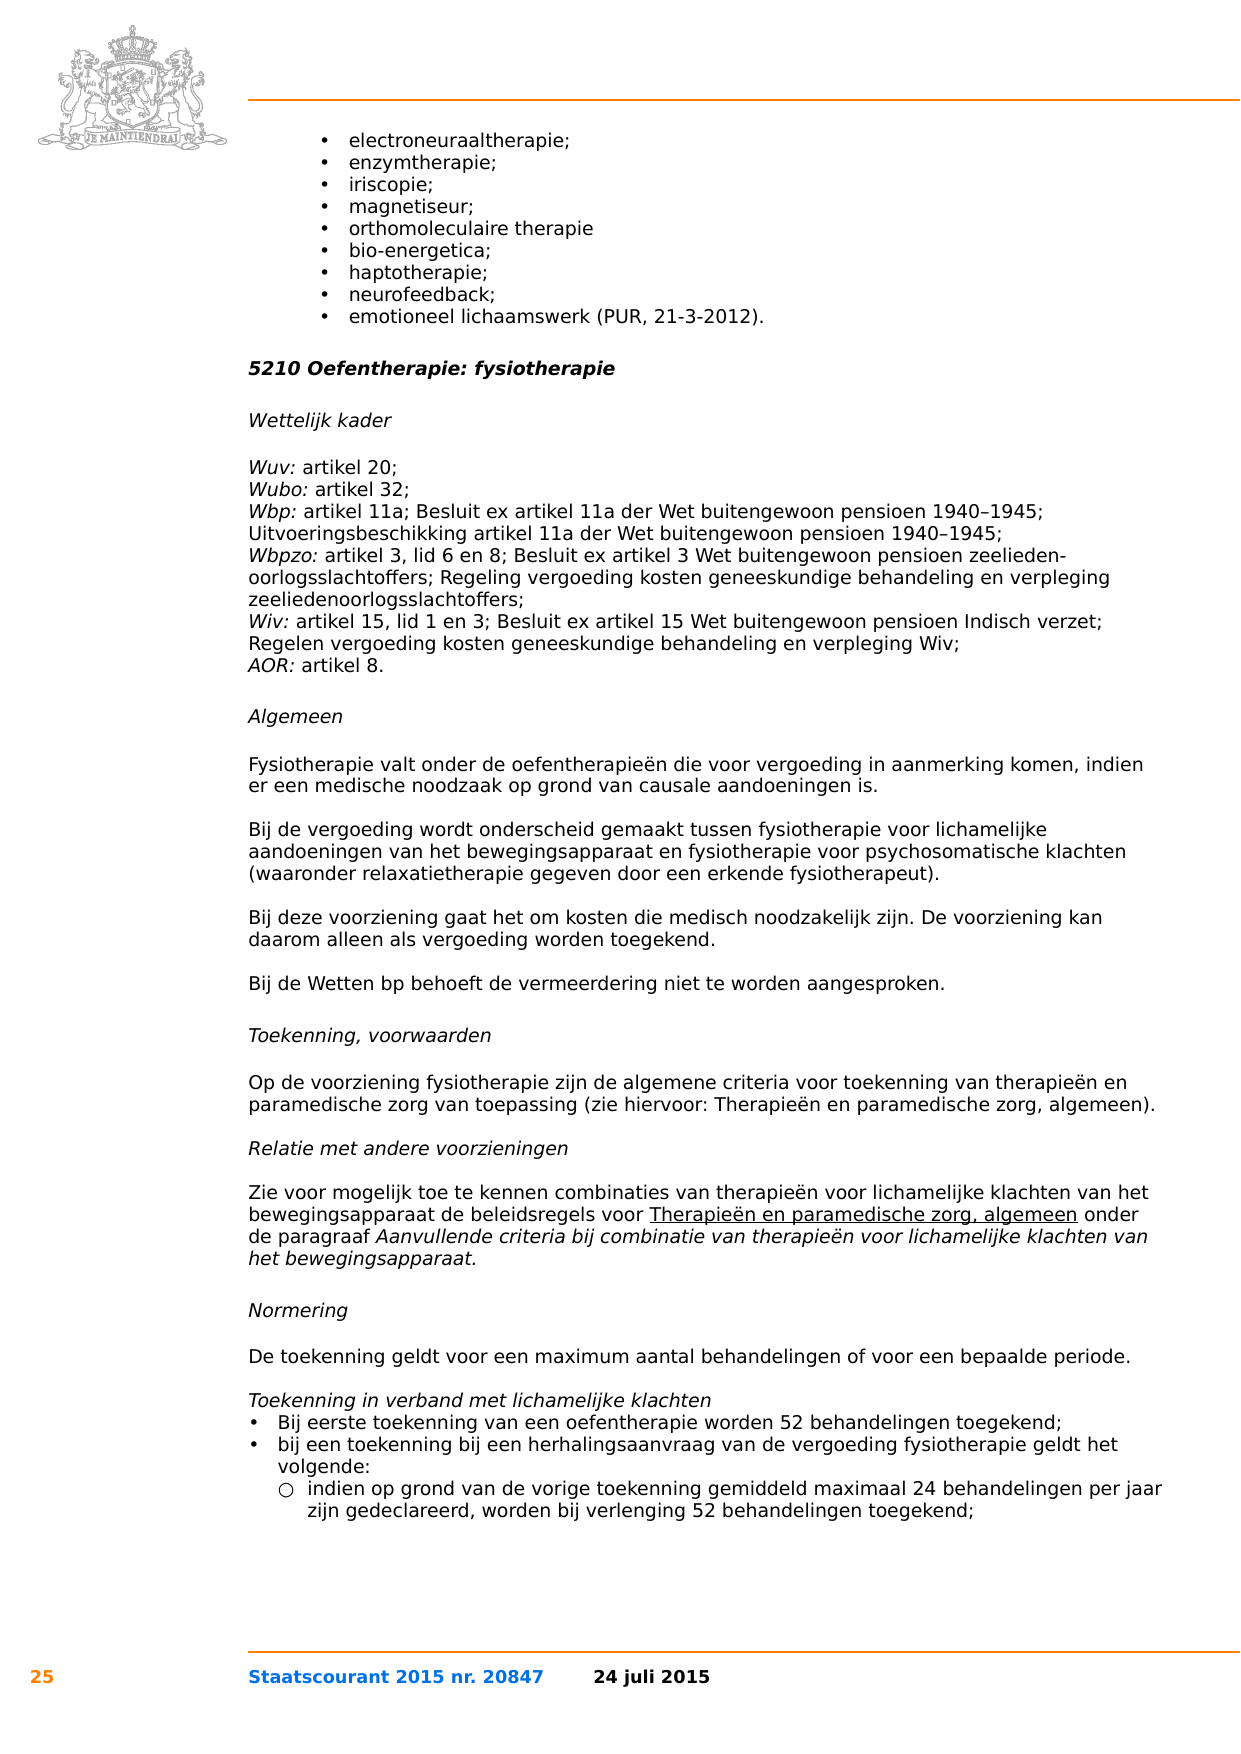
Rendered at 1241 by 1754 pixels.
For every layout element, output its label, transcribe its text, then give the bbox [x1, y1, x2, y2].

subtitle Algemeen [248, 706, 1163, 728]
picture [38, 25, 227, 150]
text Bij de vergoeding wordt onderscheid gemaakt tussen fysiotherapie voor lichamelijke aandoeningen van het bewegingsapparaat en fysiotherapie voor psychosomatische klachten (waaronder relaxatietherapie gegeven door een erkende fysiotherapeut). [248, 819, 1163, 885]
subtitle 5210 Oefentherapie: fysiotherapie [248, 358, 1163, 380]
text • enzymtherapie; [319, 152, 1163, 174]
subtitle Normering [248, 1299, 1163, 1321]
text De toekenning geldt voor een maximum aantal behandelingen of voor een bepaalde periode. [248, 1346, 1163, 1368]
text • orthomoleculaire therapie [319, 218, 1163, 240]
text ○ indien op grond van de vorige toekenning gemiddeld maximaal 24 behandelingen per jaar zijn gedeclareerd, worden bij verlenging 52 behandelingen toegekend; [278, 1478, 1163, 1522]
text Op de voorziening fysiotherapie zijn de algemene criteria voor toekenning van therapieën en paramedische zorg van toepassing (zie hiervoor: Therapieën en paramedische zorg, algemeen). [248, 1072, 1163, 1116]
text Wuv: artikel 20; [248, 457, 1163, 479]
text Bij de Wetten bp behoeft de vermeerdering niet te worden aangesproken. [248, 973, 1163, 995]
text Wbp: artikel 11a; Besluit ex artikel 11a der Wet buitengewoon pensioen 1940–1945; Uitvoeringsbeschikking artikel 11a der Wet buitengewoon pensioen 1940–1945; [248, 501, 1163, 544]
text • electroneuraaltherapie; [319, 130, 1163, 152]
text • iriscopie; [319, 174, 1163, 196]
text • magnetiseur; [319, 196, 1163, 218]
text • haptotherapie; [319, 262, 1163, 284]
text Bij deze voorziening gaat het om kosten die medisch noodzakelijk zijn. De voorziening kan daarom alleen als vergoeding worden toegekend. [248, 907, 1163, 951]
text • bio-energetica; [319, 240, 1163, 262]
text Zie voor mogelijk toe te kennen combinaties van therapieën voor lichamelijke klachten van het bewegingsapparaat de beleidsregels voor Therapieën en paramedische zorg, algemeen onder de paragraaf Aanvullende criteria bij combinatie van therapieën voor lichamelijke klachten van het bewegingsapparaat. [248, 1182, 1163, 1269]
text Wubo: artikel 32; [248, 479, 1163, 501]
text • Bij eerste toekenning van een oefentherapie worden 52 behandelingen toegekend; [248, 1412, 1163, 1434]
text AOR: artikel 8. [248, 654, 1163, 676]
text Wbpzo: artikel 3, lid 6 en 8; Besluit ex artikel 3 Wet buitengewoon pensioen zeelieden-oorlogsslachtoffers; Regeling vergoeding kosten geneeskundige behandeling en verpleging zeeliedenoorlogsslachtoffers; [248, 544, 1163, 611]
subtitle Wettelijk kader [248, 410, 1163, 432]
subtitle Toekenning, voorwaarden [248, 1025, 1163, 1047]
text • neurofeedback; [319, 284, 1163, 306]
text Wiv: artikel 15, lid 1 en 3; Besluit ex artikel 15 Wet buitengewoon pensioen Indisch verzet; Regelen vergoeding kosten geneeskundige behandeling en verpleging Wiv; [248, 611, 1163, 654]
text Fysiotherapie valt onder de oefentherapieën die voor vergoeding in aanmerking komen, indien er een medische noodzaak op grond van causale aandoeningen is. [248, 753, 1163, 797]
text • bij een toekenning bij een herhalingsaanvraag van de vergoeding fysiotherapie geldt het volgende: [248, 1434, 1163, 1478]
subtitle Toekenning in verband met lichamelijke klachten [248, 1390, 1163, 1412]
subtitle Relatie met andere voorzieningen [248, 1138, 1163, 1160]
text • emotioneel lichaamswerk (PUR, 21-3-2012). [319, 306, 1163, 328]
